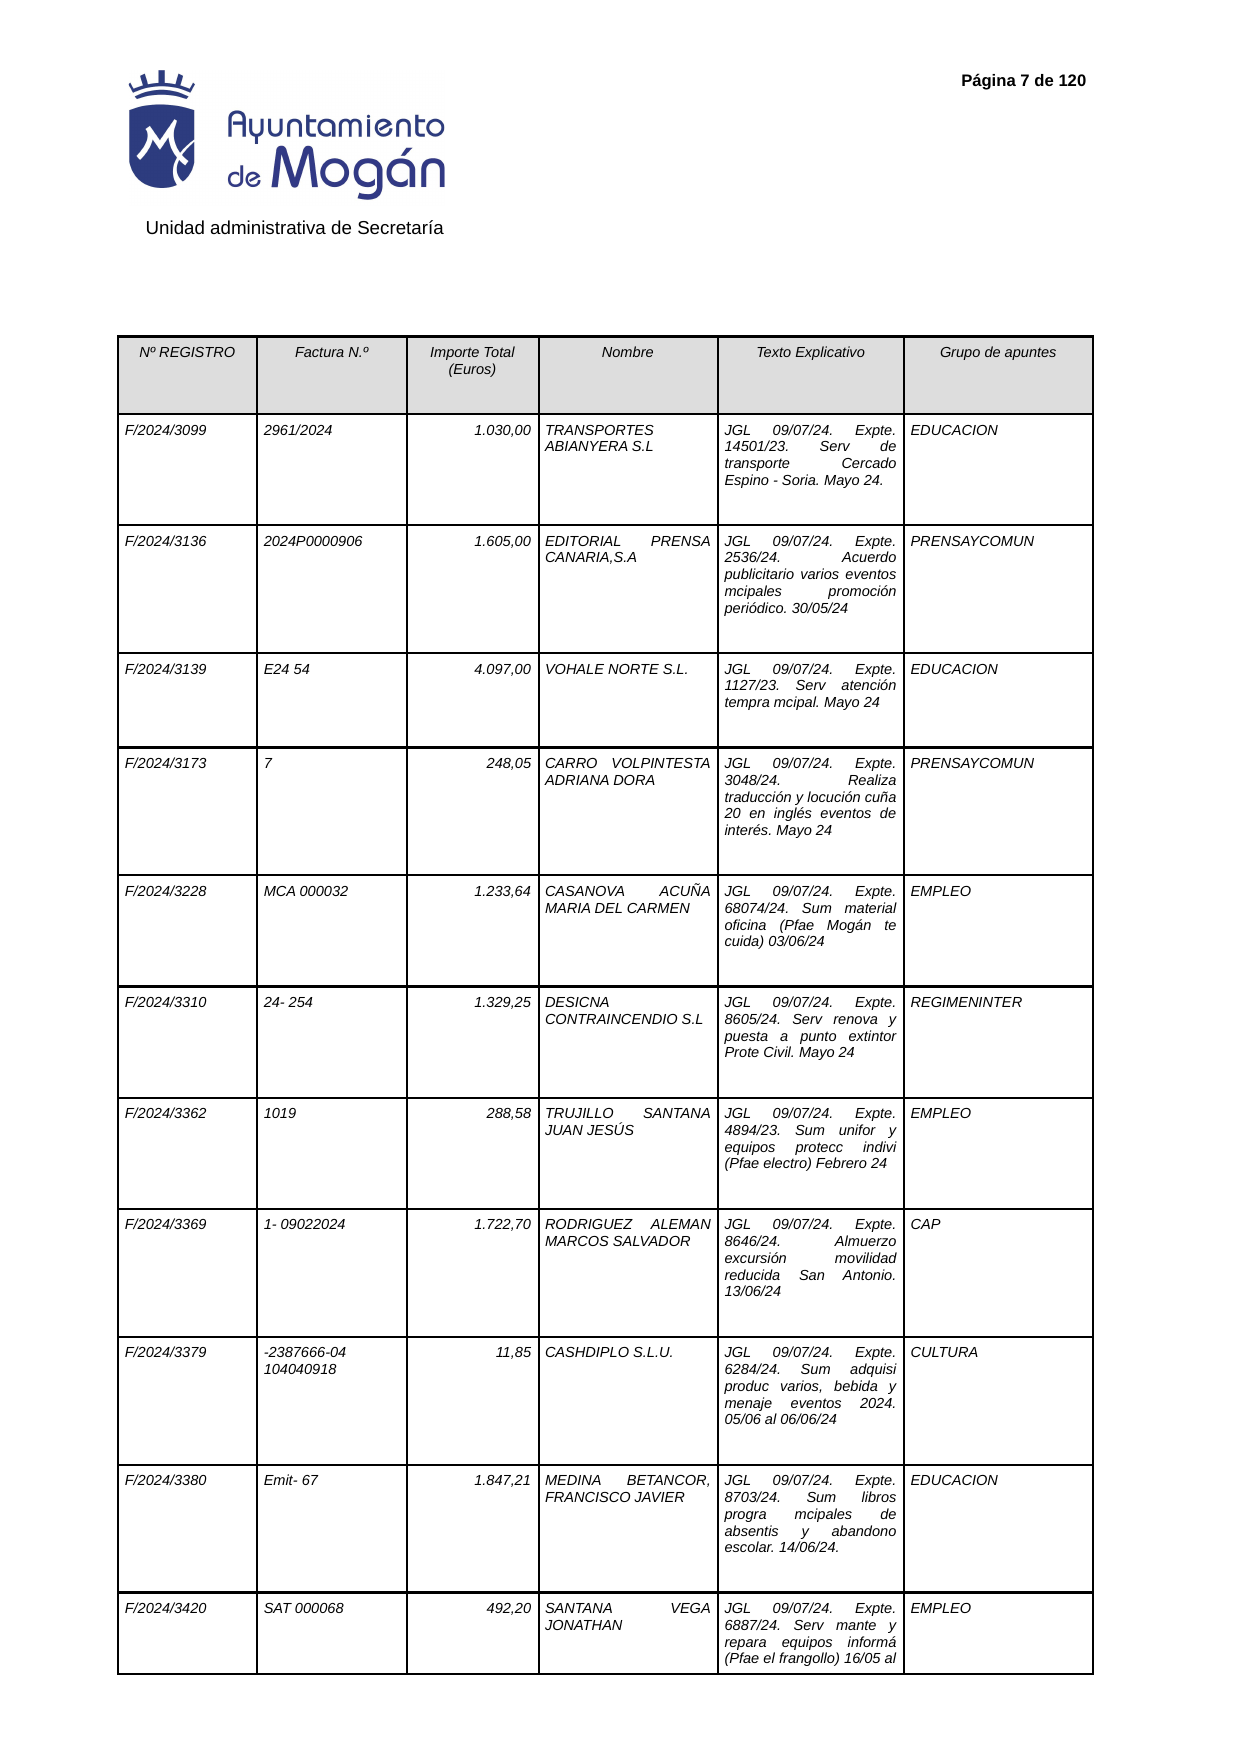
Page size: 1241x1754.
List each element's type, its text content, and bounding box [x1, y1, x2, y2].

table_cell 1.847,21 [408, 1466, 538, 1591]
table_cell 1019 [258, 1099, 406, 1208]
table_cell 4.097,00 [408, 654, 538, 746]
table_header Nº REGISTRO [119, 338, 256, 413]
table_cell 7 [258, 749, 406, 874]
table_cell SANTANA VEGA JONATHAN [540, 1594, 717, 1673]
table_cell PRENSAYCOMUN [905, 749, 1092, 874]
table_cell F/2024/3310 [119, 988, 256, 1097]
table_cell EDUCACION [905, 415, 1092, 524]
table_header Factura N.º [258, 338, 406, 413]
table_cell SAT 000068 [258, 1594, 406, 1673]
table_cell EMPLEO [905, 876, 1092, 985]
table_cell F/2024/3139 [119, 654, 256, 746]
table_cell JGL 09/07/24. Expte. 8703/24. Sum libros progra mcipales de absentis y abandono escolar. 14/06/24. [719, 1466, 903, 1591]
table_cell DESICNA CONTRAINCENDIO S.L [540, 988, 717, 1097]
table_cell 1.233,64 [408, 876, 538, 985]
table_cell CARRO VOLPINTESTA ADRIANA DORA [540, 749, 717, 874]
table_cell F/2024/3420 [119, 1594, 256, 1673]
table_cell 11,85 [408, 1338, 538, 1463]
table_cell JGL 09/07/24. Expte. 8605/24. Serv renova y puesta a punto extintor Prote Civil. Mayo 24 [719, 988, 903, 1097]
table_cell 1.329,25 [408, 988, 538, 1097]
table_cell JGL 09/07/24. Expte. 68074/24. Sum material oficina (Pfae Mogán te cuida) 03/06/24 [719, 876, 903, 985]
table_cell TRUJILLO SANTANA JUAN JESÚS [540, 1099, 717, 1208]
table_header Grupo de apuntes [905, 338, 1092, 413]
table_cell CAP [905, 1210, 1092, 1336]
table_cell 1.722,70 [408, 1210, 538, 1336]
table_cell TRANSPORTES ABIANYERA S.L [540, 415, 717, 524]
table_cell JGL 09/07/24. Expte. 8646/24. Almuerzo excursión movilidad reducida San Antonio. 13/06/24 [719, 1210, 903, 1336]
table_cell F/2024/3228 [119, 876, 256, 985]
table_cell -2387666-04 104040918 [258, 1338, 406, 1463]
table_cell F/2024/3369 [119, 1210, 256, 1336]
table_cell CASANOVA ACUÑA MARIA DEL CARMEN [540, 876, 717, 985]
table_cell RODRIGUEZ ALEMAN MARCOS SALVADOR [540, 1210, 717, 1336]
table_cell F/2024/3380 [119, 1466, 256, 1591]
table_cell E24 54 [258, 654, 406, 746]
table_cell JGL 09/07/24. Expte. 6284/24. Sum adquisi produc varios, bebida y menaje eventos 2024. 05/06 al 06/06/24 [719, 1338, 903, 1463]
table_cell F/2024/3379 [119, 1338, 256, 1463]
table_header Importe Total (Euros) [408, 338, 538, 413]
table_cell F/2024/3173 [119, 749, 256, 874]
table_cell EDUCACION [905, 654, 1092, 746]
table_cell EMPLEO [905, 1099, 1092, 1208]
table_cell JGL 09/07/24. Expte. 6887/24. Serv mante y repara equipos informá (Pfae el frangollo) 16/05 al [719, 1594, 903, 1673]
table_cell JGL 09/07/24. Expte. 14501/23. Serv de transporte Cercado Espino - Soria. Mayo 24. [719, 415, 903, 524]
table_header Nombre [540, 338, 717, 413]
table_cell F/2024/3362 [119, 1099, 256, 1208]
table_cell EDUCACION [905, 1466, 1092, 1591]
table_cell 2024P0000906 [258, 526, 406, 652]
table_cell 288,58 [408, 1099, 538, 1208]
table_cell 1.605,00 [408, 526, 538, 652]
table_cell REGIMENINTER [905, 988, 1092, 1097]
table_cell PRENSAYCOMUN [905, 526, 1092, 652]
table_cell 2961/2024 [258, 415, 406, 524]
table_cell 248,05 [408, 749, 538, 874]
table_cell JGL 09/07/24. Expte. 1127/23. Serv atención tempra mcipal. Mayo 24 [719, 654, 903, 746]
table_cell MCA 000032 [258, 876, 406, 985]
table_cell Emit- 67 [258, 1466, 406, 1591]
table_header Texto Explicativo [719, 338, 903, 413]
table_cell JGL 09/07/24. Expte. 2536/24. Acuerdo publicitario varios eventos mcipales promoción periódico. 30/05/24 [719, 526, 903, 652]
table_cell CASHDIPLO S.L.U. [540, 1338, 717, 1463]
table_cell EMPLEO [905, 1594, 1092, 1673]
table_cell 1.030,00 [408, 415, 538, 524]
table_cell F/2024/3136 [119, 526, 256, 652]
table_cell VOHALE NORTE S.L. [540, 654, 717, 746]
table_cell MEDINA BETANCOR, FRANCISCO JAVIER [540, 1466, 717, 1591]
table_cell CULTURA [905, 1338, 1092, 1463]
table_cell JGL 09/07/24. Expte. 4894/23. Sum unifor y equipos protecc indivi (Pfae electro) Febrero 24 [719, 1099, 903, 1208]
table_cell F/2024/3099 [119, 415, 256, 524]
table_cell 1- 09022024 [258, 1210, 406, 1336]
picture [128, 70, 445, 206]
table_cell EDITORIAL PRENSA CANARIA,S.A [540, 526, 717, 652]
table_cell 24- 254 [258, 988, 406, 1097]
table_cell JGL 09/07/24. Expte. 3048/24. Realiza traducción y locución cuña 20 en inglés eventos de interés. Mayo 24 [719, 749, 903, 874]
table_cell 492,20 [408, 1594, 538, 1673]
